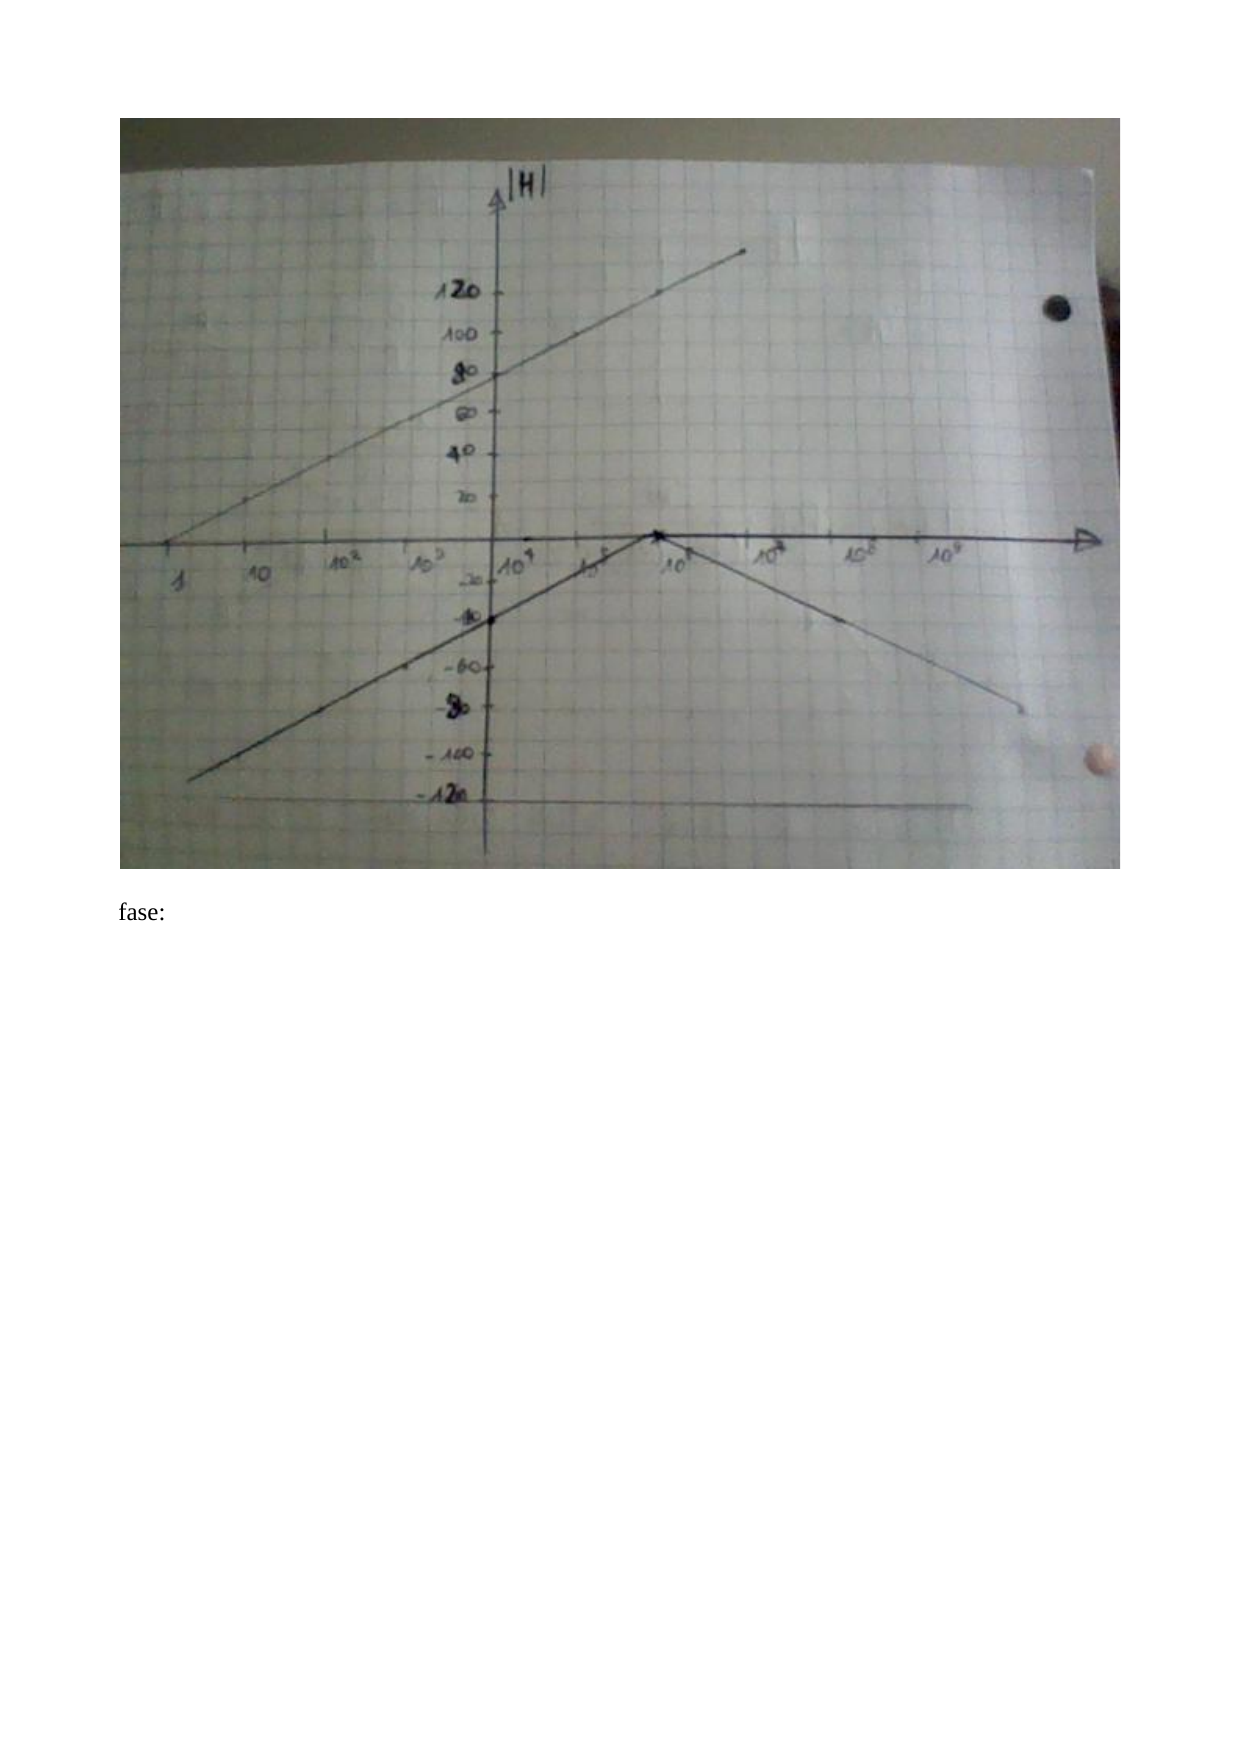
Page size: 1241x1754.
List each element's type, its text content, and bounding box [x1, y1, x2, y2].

picture [120, 118, 1121, 869]
text fase: [118, 897, 1122, 926]
